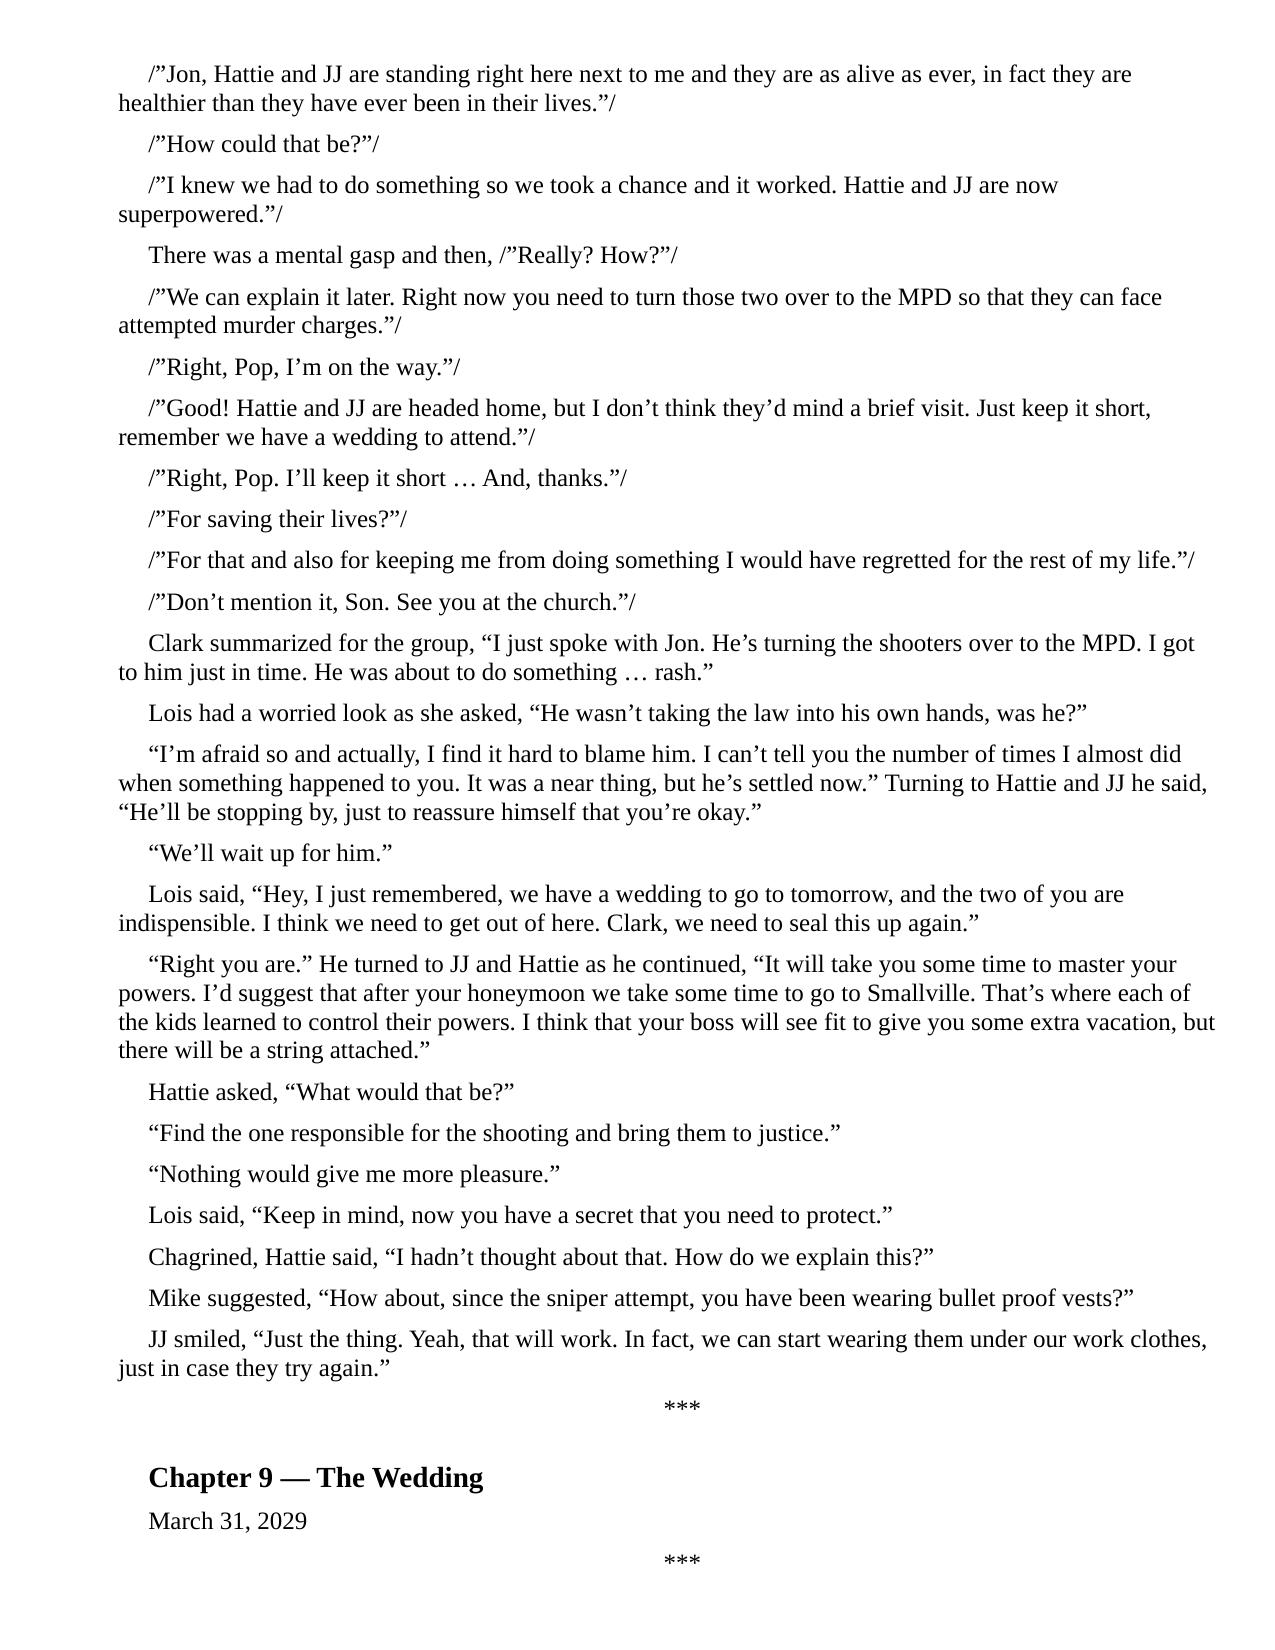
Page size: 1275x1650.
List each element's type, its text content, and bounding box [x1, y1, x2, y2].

text Lois had a worried look as she asked, “He wasn’t taking the law into his own hands, was he?” [118, 698, 1216, 727]
text “Right you are.” He turned to JJ and Hattie as he continued, “It will take you some time to master your powers. I’d suggest that after your honeymoon we take some time to go to Smallville. That’s where each of the kids learned to control their powers. I think that your boss will see fit to give you some extra vacation, but there will be a string attached.” [118, 949, 1216, 1064]
text /”Good! Hattie and JJ are headed home, but I don’t think they’d mind a brief visit. Just keep it short, remember we have a wedding to attend.”/ [118, 393, 1216, 450]
text /”Right, Pop, I’m on the way.”/ [118, 352, 1216, 380]
text “Nothing would give me more pleasure.” [118, 1159, 1216, 1188]
text Clark summarized for the group, “I just spoke with Jon. He’s turning the shooters over to the MPD. I got to him just in time. He was about to do something … rash.” [118, 628, 1216, 685]
text There was a mental gasp and then, /”Really? How?”/ [118, 240, 1216, 269]
text /”For that and also for keeping me from doing something I would have regretted for the rest of my life.”/ [118, 545, 1216, 574]
text *** [118, 1394, 1216, 1423]
text “We’ll wait up for him.” [118, 838, 1216, 867]
text March 31, 2029 [118, 1506, 1216, 1535]
text /”I knew we had to do something so we took a chance and it worked. Hattie and JJ are now superpowered.”/ [118, 170, 1216, 228]
text /”We can explain it later. Right now you need to turn those two over to the MPD so that they can face attempted murder charges.”/ [118, 282, 1216, 339]
text /”For saving their lives?”/ [118, 504, 1216, 533]
text Mike suggested, “How about, since the sniper attempt, you have been wearing bullet proof vests?” [118, 1283, 1216, 1312]
text Lois said, “Hey, I just remembered, we have a wedding to go to tomorrow, and the two of you are indispensible. I think we need to get out of here. Clark, we need to seal this up again.” [118, 879, 1216, 937]
text /”Right, Pop. I’ll keep it short … And, thanks.”/ [118, 463, 1216, 492]
text Chagrined, Hattie said, “I hadn’t thought about that. How do we explain this?” [118, 1242, 1216, 1270]
text *** [118, 1548, 1216, 1576]
text /”Jon, Hattie and JJ are standing right here next to me and they are as alive as ever, in fact they are healthier than they have ever been in their lives.”/ [118, 59, 1216, 117]
text JJ smiled, “Just the thing. Yeah, that will work. In fact, we can start wearing them under our work clothes, just in case they try again.” [118, 1324, 1216, 1382]
text “Find the one responsible for the shooting and bring them to justice.” [118, 1118, 1216, 1147]
text Lois said, “Keep in mind, now you have a secret that you need to protect.” [118, 1200, 1216, 1229]
text /”How could that be?”/ [118, 129, 1216, 158]
text Hattie asked, “What would that be?” [118, 1077, 1216, 1105]
text /”Don’t mention it, Son. See you at the church.”/ [118, 587, 1216, 615]
subtitle Chapter 9 — The Wedding [118, 1460, 1216, 1494]
text “I’m afraid so and actually, I find it hard to blame him. I can’t tell you the number of times I almost did when something happened to you. It was a near thing, but he’s settled now.” Turning to Hattie and JJ he said, “He’ll be stopping by, just to reassure himself that you’re okay.” [118, 739, 1216, 825]
